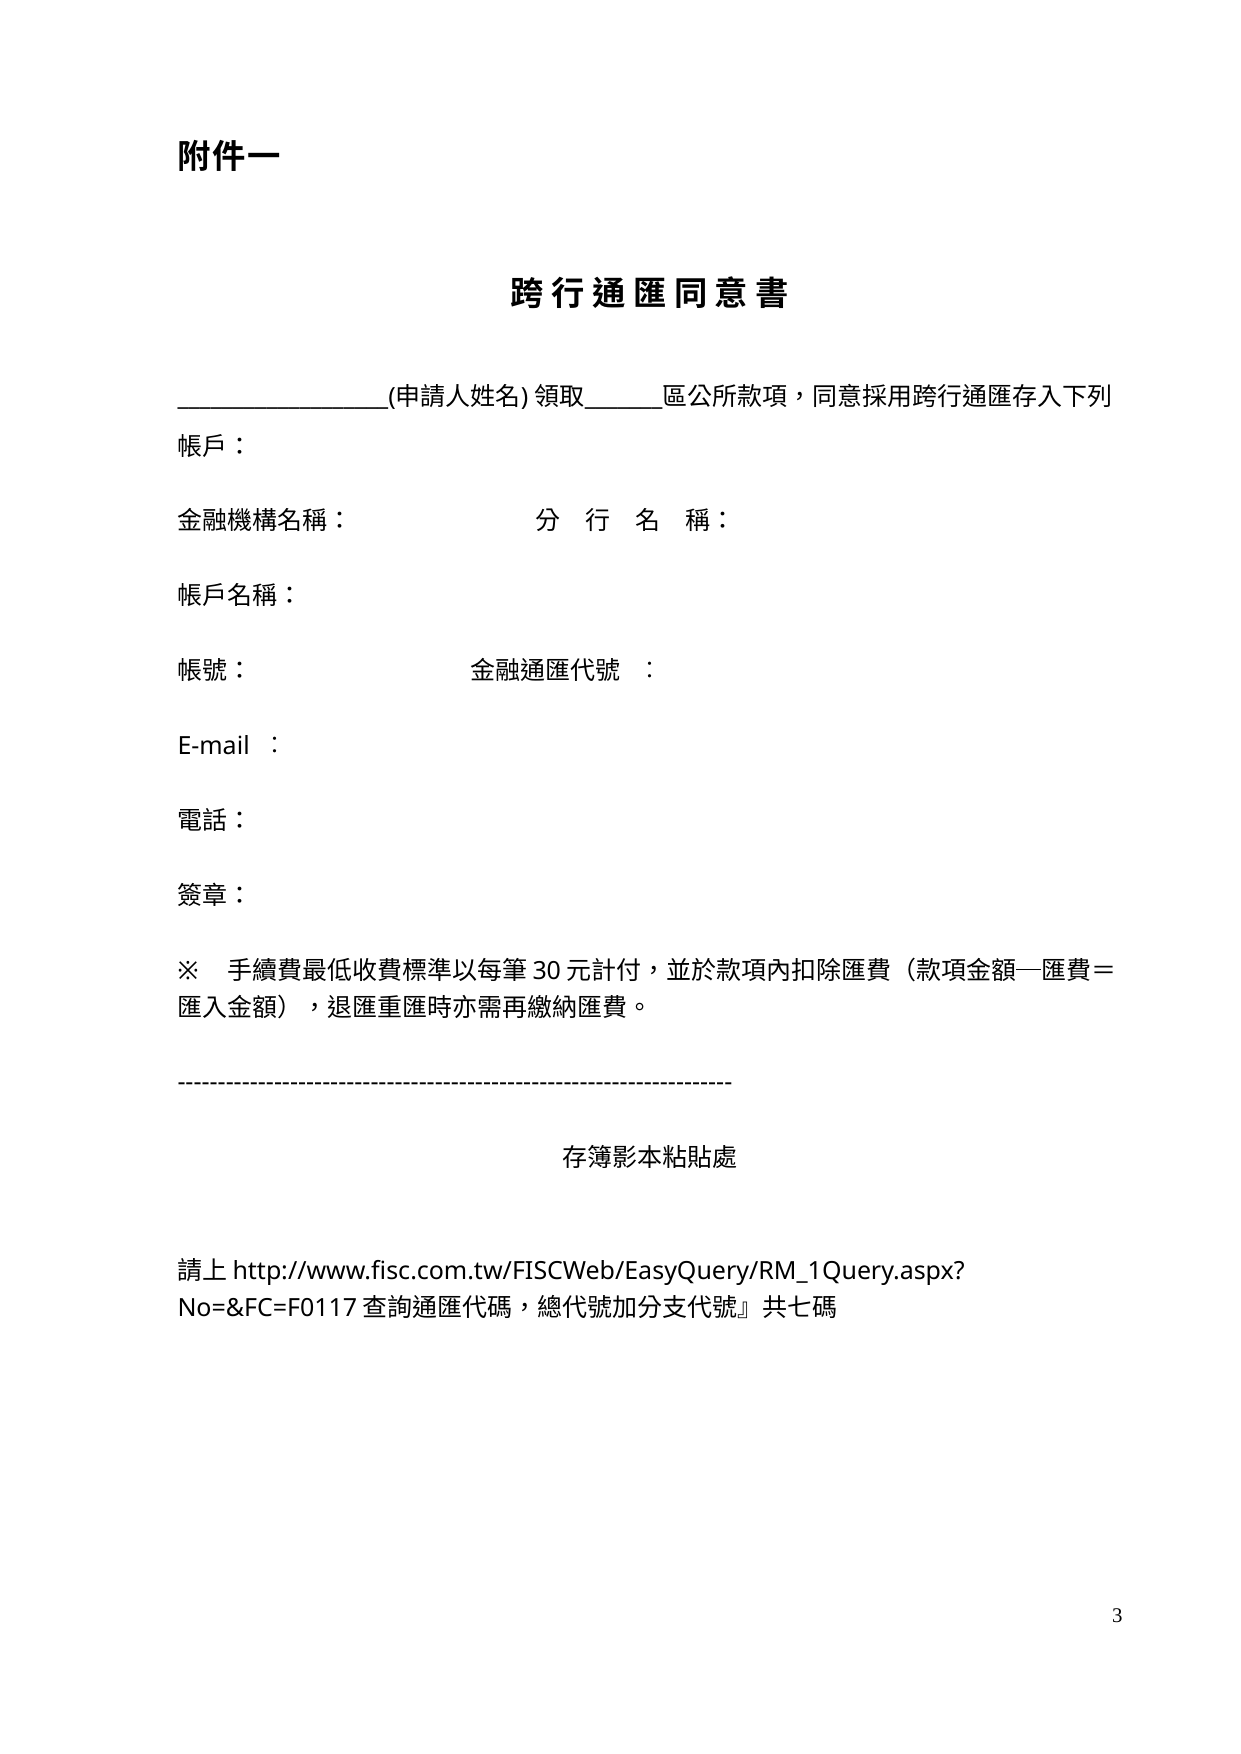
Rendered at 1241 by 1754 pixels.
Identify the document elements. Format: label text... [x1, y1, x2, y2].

text 存簿影本粘貼處 [177, 1137, 1122, 1175]
text 帳戶名稱： [177, 575, 1122, 612]
text E-mail ︰ [177, 725, 1122, 762]
text --------------------------------------------------------------------- [177, 1062, 1122, 1100]
text ___________________(申請人姓名) 領取_______區公所款項，同意採用跨行通匯存入下列帳戶： [177, 366, 1122, 466]
text 附件一 [177, 130, 1122, 178]
text 電話： [177, 800, 1122, 837]
text 金融機構名稱： 分 行 名 稱： [177, 500, 1122, 537]
text ※ 手續費最低收費標準以每筆30元計付，並於款項內扣除匯費（款項金額─匯費＝匯入金額），退匯重匯時亦需再繳納匯費。 [177, 950, 1122, 1025]
text 跨 行 通 匯 同 意 書 [177, 253, 1122, 328]
text 請上http://www.fisc.com.tw/FISCWeb/EasyQuery/RM_1Query.aspx?No=&FC=F0117查詢通匯代碼，總代號加分支代號』共七碼 [177, 1250, 1122, 1325]
text 簽章： [177, 875, 1122, 912]
text 帳號： 金融通匯代號 ︰ [177, 650, 1122, 687]
